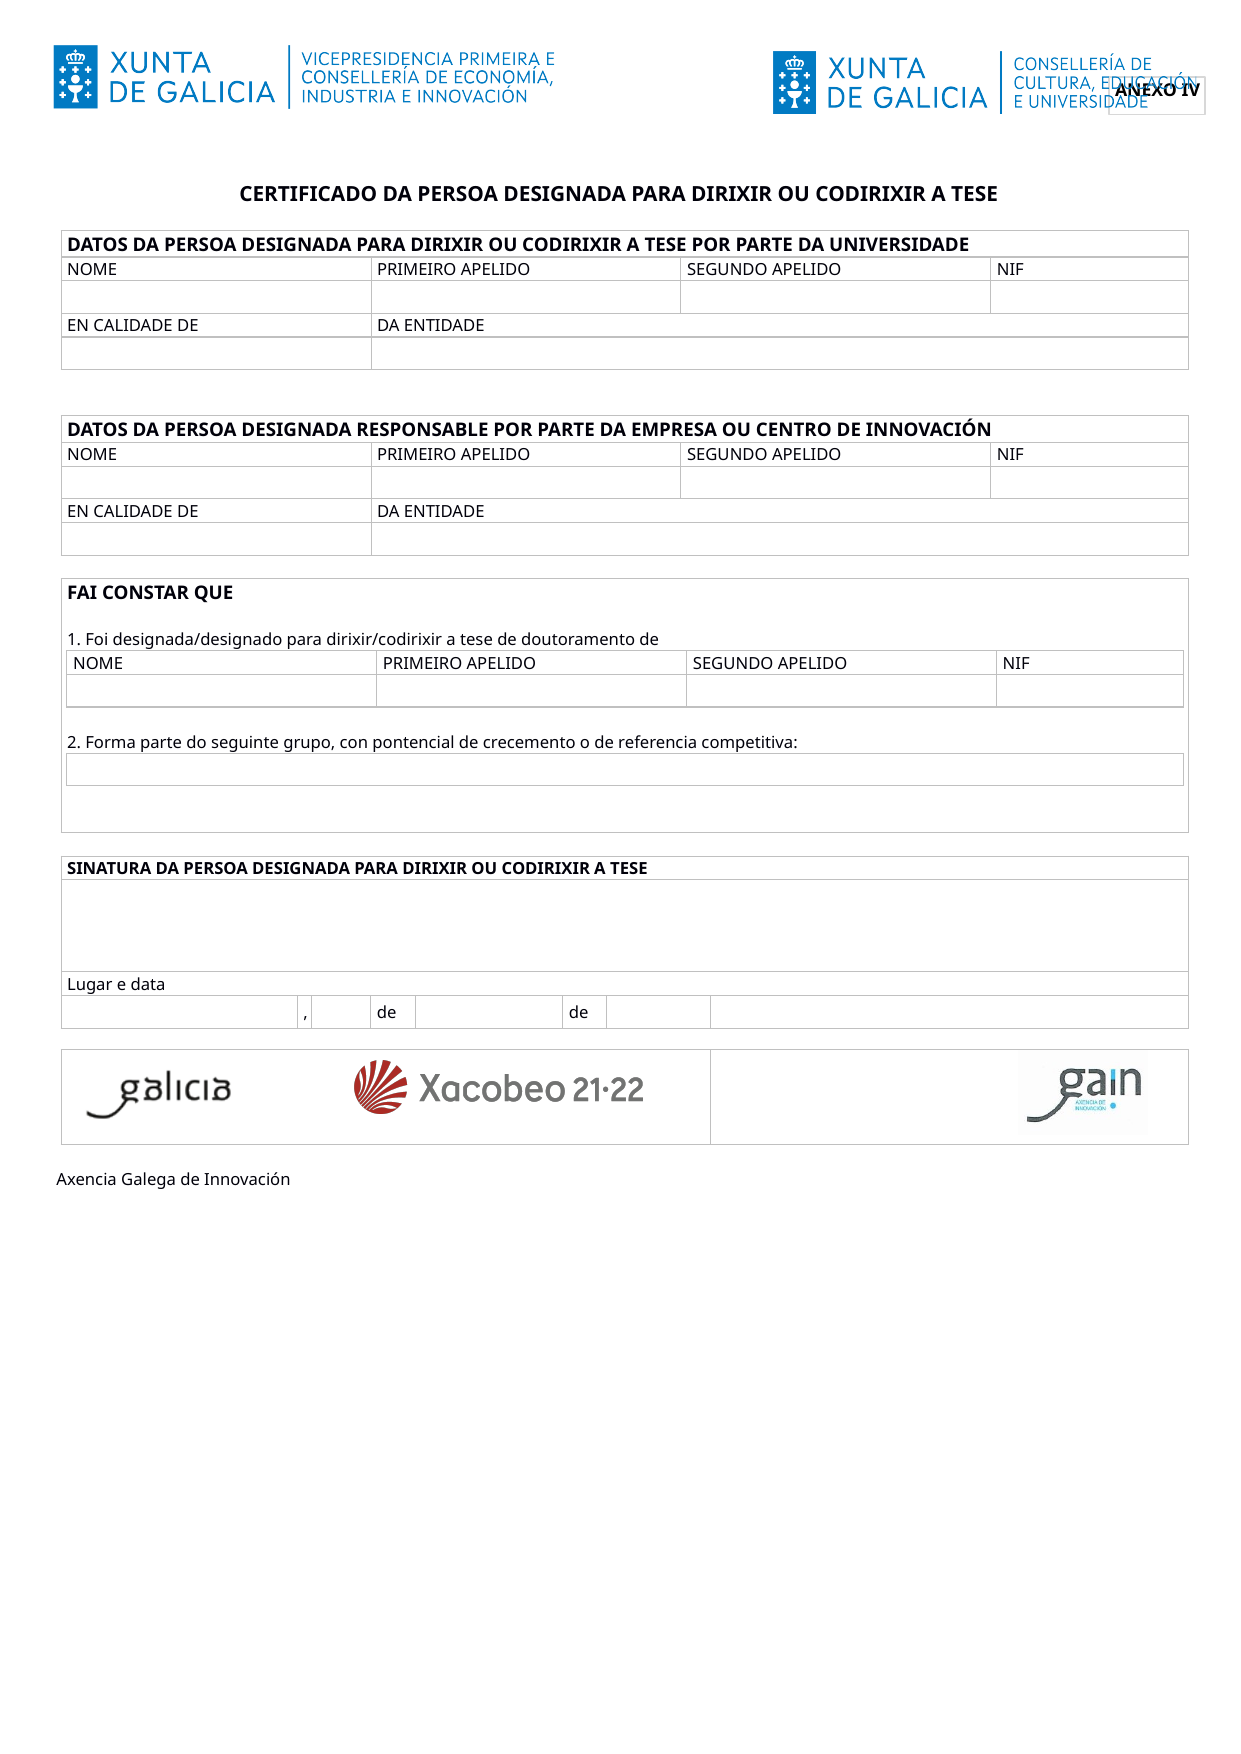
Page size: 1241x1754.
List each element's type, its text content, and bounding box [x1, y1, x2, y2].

text Axencia Galega de Innovación [56, 1168, 1181, 1190]
picture [354, 1060, 643, 1114]
table_cell [991, 467, 1188, 498]
table_header FAI CONSTAR QUE [62, 579, 1188, 605]
table_cell de [563, 996, 606, 1027]
table_cell DA ENTIDADE [372, 314, 1188, 336]
table_cell [372, 467, 680, 498]
table_header NIF [997, 651, 1183, 674]
table_cell NIF [991, 258, 1188, 280]
table_cell [681, 281, 990, 313]
text ANEXO IV [1197, 77, 1205, 101]
table_cell [607, 996, 710, 1027]
table_header [257, 1050, 710, 1144]
table_cell [312, 996, 370, 1027]
table_cell de [371, 996, 415, 1027]
table_cell [377, 675, 686, 706]
table_cell SEGUNDO APELIDO [681, 258, 990, 280]
table_cell [67, 675, 376, 706]
table_cell [62, 338, 371, 369]
table_cell [681, 467, 990, 498]
text CERTIFICADO DA PERSOA DESIGNADA PARA DIRIXIR OU CODIRIXIR A TESE [56, 179, 1181, 207]
table_header DATOS DA PERSOA DESIGNADA PARA DIRIXIR OU CODIRIXIR A TESE POR PARTE DA UNIVERSIDADE [62, 231, 1188, 256]
table_cell PRIMEIRO APELIDO [372, 443, 680, 466]
picture [1018, 1050, 1148, 1135]
table_cell [62, 523, 371, 554]
table_cell [62, 996, 297, 1027]
picture [66, 1050, 257, 1144]
table_cell [687, 675, 996, 706]
table_cell Lugar e data [62, 972, 1188, 995]
table_cell PRIMEIRO APELIDO [372, 258, 680, 280]
table_cell [62, 467, 371, 498]
table_cell , [298, 996, 311, 1027]
table_header DATOS DA PERSOA DESIGNADA RESPONSABLE POR PARTE DA EMPRESA OU CENTRO DE INNOVACIÓN [62, 416, 1188, 442]
table_cell [372, 338, 1188, 369]
table_header PRIMEIRO APELIDO [377, 651, 686, 674]
table_cell [991, 281, 1188, 313]
table_cell [372, 523, 1188, 554]
picture [773, 51, 1197, 114]
table_cell EN CALIDADE DE [62, 499, 371, 522]
table_cell NIF [991, 443, 1188, 466]
table_cell [711, 996, 1188, 1027]
table_cell [372, 281, 680, 313]
table_cell SEGUNDO APELIDO [681, 443, 990, 466]
table_header SEGUNDO APELIDO [687, 651, 996, 674]
table_header [62, 1050, 66, 1144]
table_cell 1. Foi designada/designado para dirixir/codirixir a tese de doutoramento de 2. Forma parte do seguinte grupo, con pontencial de crecemento o de referencia competitiva: [62, 605, 1188, 832]
picture [53, 45, 555, 109]
table_cell EN CALIDADE DE [62, 314, 371, 336]
table_cell NOME [62, 258, 371, 280]
table_cell [416, 996, 562, 1027]
table_header [711, 1050, 1188, 1144]
table_cell NOME [62, 443, 371, 466]
table_header [67, 754, 1183, 785]
table_cell [62, 281, 371, 313]
table_cell DA ENTIDADE [372, 499, 1188, 522]
table_header NOME [67, 651, 376, 674]
table_header SINATURA DA PERSOA DESIGNADA PARA DIRIXIR OU CODIRIXIR A TESE [62, 857, 1188, 879]
table_cell [62, 880, 1188, 971]
table_cell [997, 675, 1183, 706]
